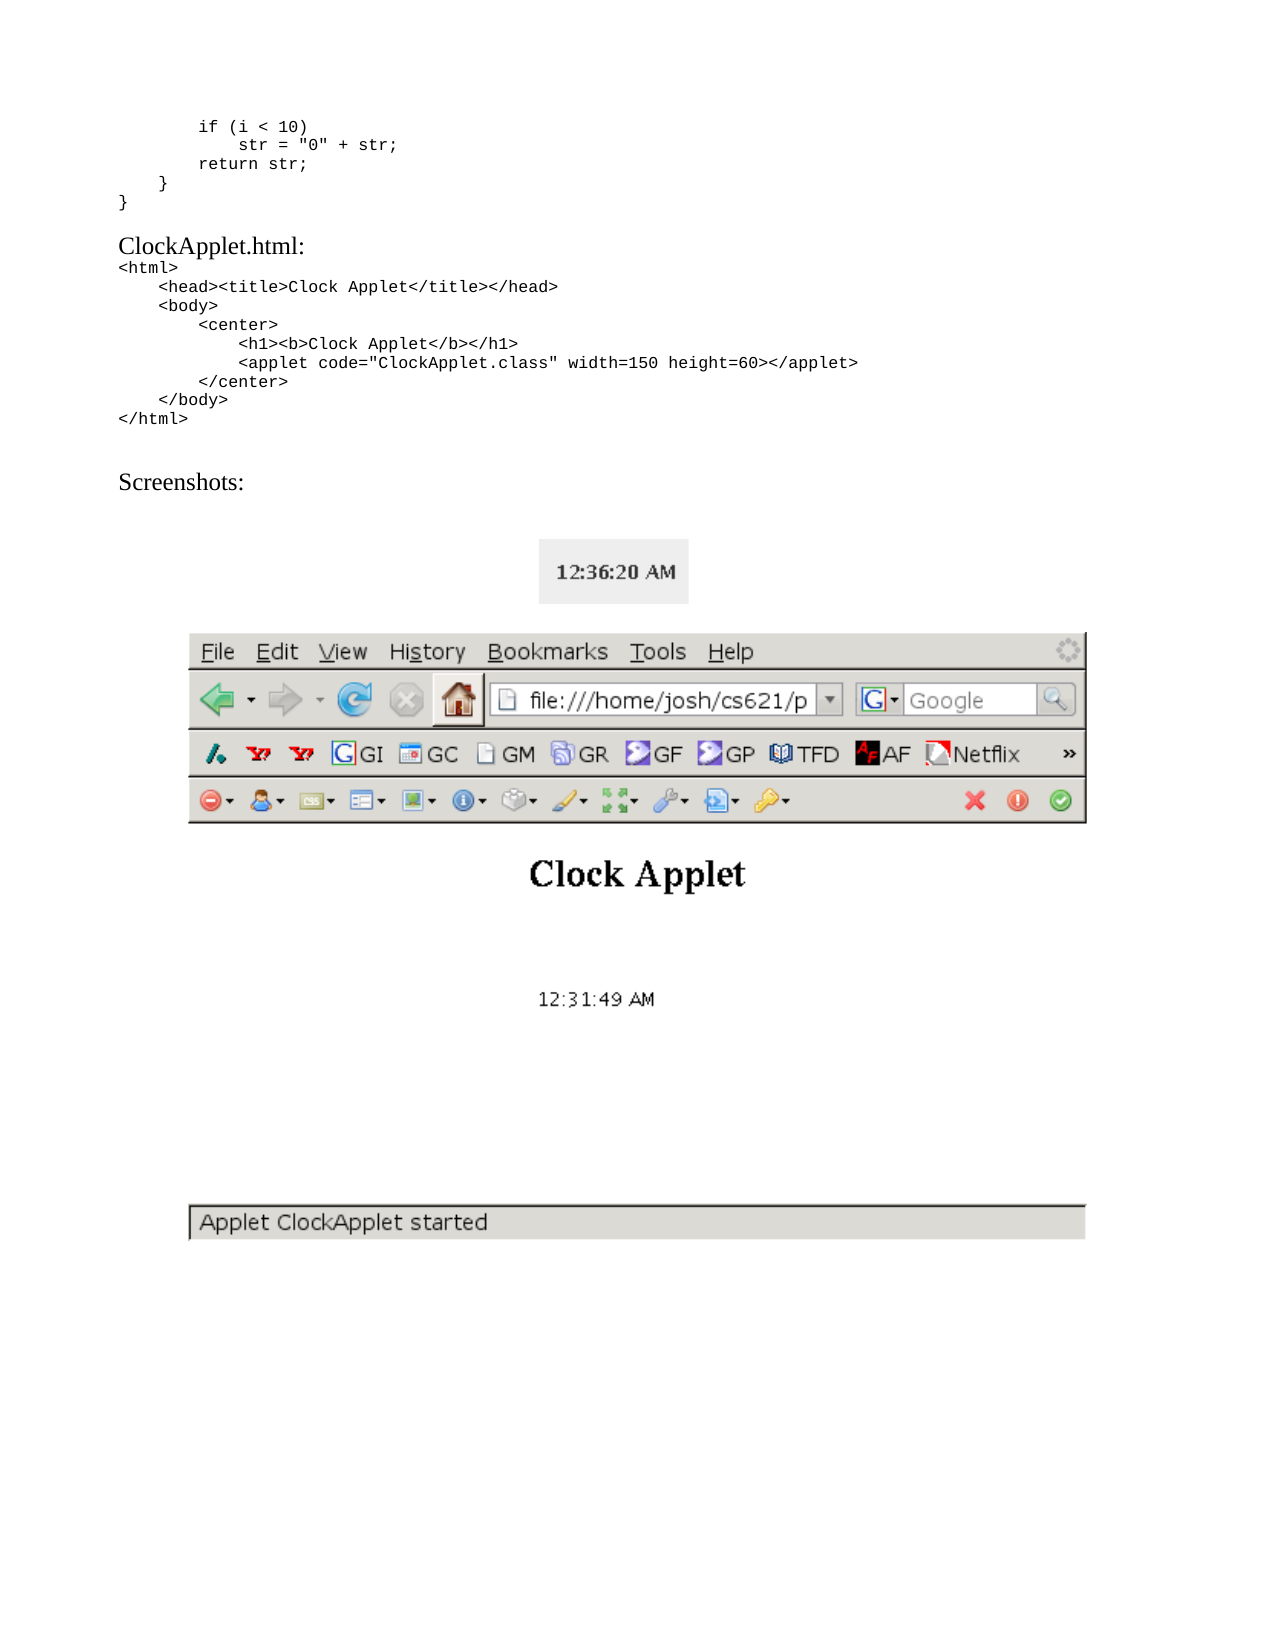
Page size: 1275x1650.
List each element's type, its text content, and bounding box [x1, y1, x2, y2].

picture [188, 632, 1087, 1241]
text str = "0" + str; [118, 137, 1157, 156]
text <h1><b>Clock Applet</b></h1> [118, 335, 1157, 354]
text Screenshots: [118, 467, 1157, 496]
text <center> [118, 317, 1157, 335]
text </center> [118, 373, 1157, 392]
text </html> [118, 411, 1157, 430]
picture [538, 539, 689, 604]
text </body> [118, 392, 1157, 411]
text <html> [118, 260, 1157, 279]
text } [118, 175, 1157, 193]
text ClockApplet.html: [118, 231, 1157, 260]
text return str; [118, 156, 1157, 175]
text <head><title>Clock Applet</title></head> [118, 279, 1157, 298]
text <body> [118, 298, 1157, 317]
text <applet code="ClockApplet.class" width=150 height=60></applet> [118, 354, 1157, 373]
text if (i < 10) [118, 118, 1157, 137]
text } [118, 193, 1157, 212]
